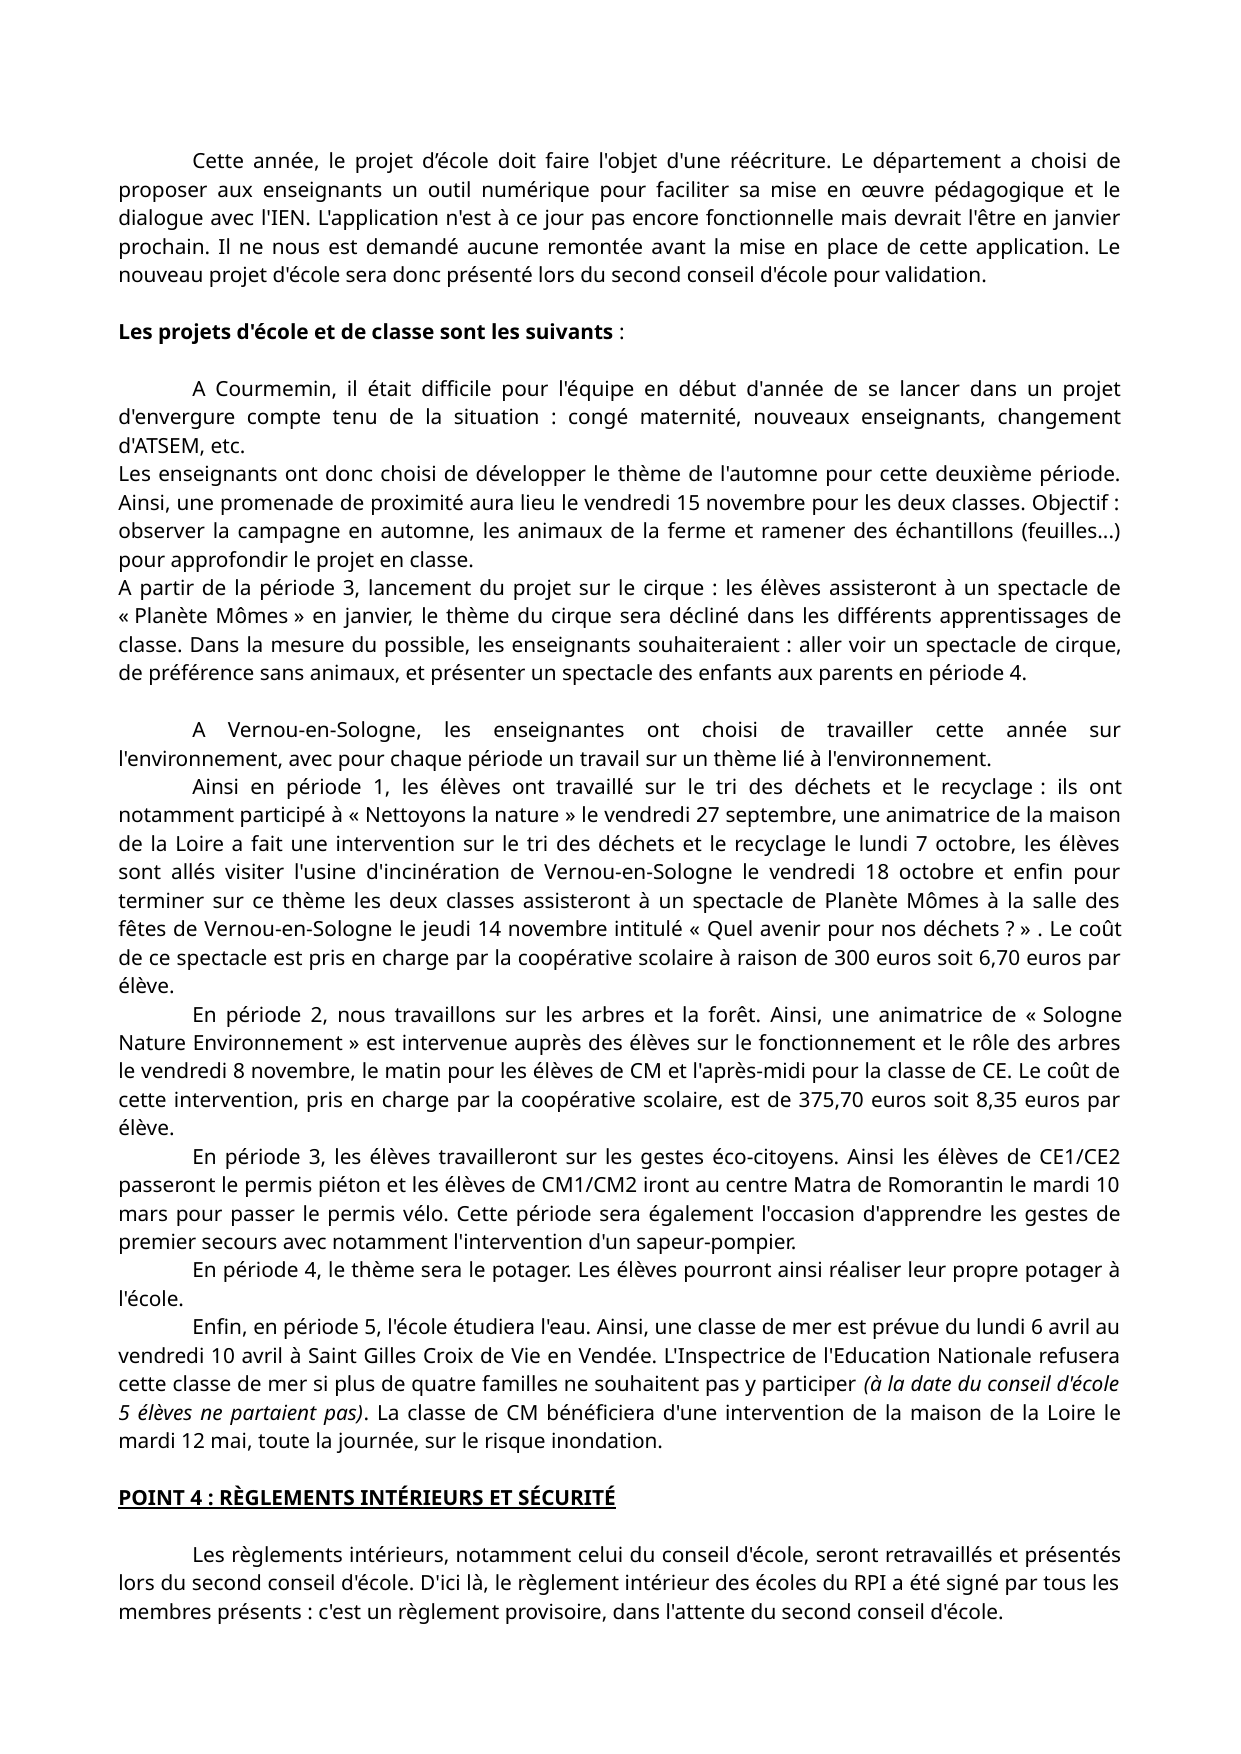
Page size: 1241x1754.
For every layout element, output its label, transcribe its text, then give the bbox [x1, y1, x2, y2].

text Enfin, en période 5, l'école étudiera l'eau. Ainsi, une classe de mer est prévue du lundi 6 avril au vendredi 10 avril à Saint Gilles Croix de Vie en Vendée. L'Inspectrice de l'Education Nationale refusera cette classe de mer si plus de quatre familles ne souhaitent pas y participer (à la date du conseil d'école 5 élèves ne partaient pas). La classe de CM bénéficiera d'une intervention de la maison de la Loire le mardi 12 mai, toute la journée, sur le risque inondation. [118, 1312, 1122, 1455]
text A partir de la période 3, lancement du projet sur le cirque : les élèves assisteront à un spectacle de « Planète Mômes » en janvier, le thème du cirque sera décliné dans les différents apprentissages de classe. Dans la mesure du possible, les enseignants souhaiteraient : aller voir un spectacle de cirque, de préférence sans animaux, et présenter un spectacle des enfants aux parents en période 4. [118, 573, 1122, 687]
text En période 4, le thème sera le potager. Les élèves pourront ainsi réaliser leur propre potager à l'école. [118, 1256, 1122, 1312]
text A Courmemin, il était difficile pour l'équipe en début d'année de se lancer dans un projet d'envergure compte tenu de la situation : congé maternité, nouveaux enseignants, changement d'ATSEM, etc. [118, 374, 1122, 459]
text Les enseignants ont donc choisi de développer le thème de l'automne pour cette deuxième période. Ainsi, une promenade de proximité aura lieu le vendredi 15 novembre pour les deux classes. Objectif : observer la campagne en automne, les animaux de la ferme et ramener des échantillons (feuilles...) pour approfondir le projet en classe. [118, 459, 1122, 573]
text Ainsi en période 1, les élèves ont travaillé sur le tri des déchets et le recyclage : ils ont notamment participé à « Nettoyons la nature » le vendredi 27 septembre, une animatrice de la maison de la Loire a fait une intervention sur le tri des déchets et le recyclage le lundi 7 octobre, les élèves sont allés visiter l'usine d'incinération de Vernou-en-Sologne le vendredi 18 octobre et enfin pour terminer sur ce thème les deux classes assisteront à un spectacle de Planète Mômes à la salle des fêtes de Vernou-en-Sologne le jeudi 14 novembre intitulé « Quel avenir pour nos déchets ? » . Le coût de ce spectacle est pris en charge par la coopérative scolaire à raison de 300 euros soit 6,70 euros par élève. [118, 772, 1122, 1000]
text En période 3, les élèves travailleront sur les gestes éco-citoyens. Ainsi les élèves de CE1/CE2 passeront le permis piéton et les élèves de CM1/CM2 iront au centre Matra de Romorantin le mardi 10 mars pour passer le permis vélo. Cette période sera également l'occasion d'apprendre les gestes de premier secours avec notamment l'intervention d'un sapeur-pompier. [118, 1142, 1122, 1256]
text Les projets d'école et de classe sont les suivants : [118, 317, 1122, 346]
text En période 2, nous travaillons sur les arbres et la forêt. Ainsi, une animatrice de « Sologne Nature Environnement » est intervenue auprès des élèves sur le fonctionnement et le rôle des arbres le vendredi 8 novembre, le matin pour les élèves de CM et l'après-midi pour la classe de CE. Le coût de cette intervention, pris en charge par la coopérative scolaire, est de 375,70 euros soit 8,35 euros par élève. [118, 1000, 1122, 1142]
text Cette année, le projet d’école doit faire l'objet d'une réécriture. Le département a choisi de proposer aux enseignants un outil numérique pour faciliter sa mise en œuvre pédagogique et le dialogue avec l'IEN. L'application n'est à ce jour pas encore fonctionnelle mais devrait l'être en janvier prochain. Il ne nous est demandé aucune remontée avant la mise en place de cette application. Le nouveau projet d'école sera donc présenté lors du second conseil d'école pour validation. [118, 147, 1122, 289]
text A Vernou-en-Sologne, les enseignantes ont choisi de travailler cette année sur l'environnement, avec pour chaque période un travail sur un thème lié à l'environnement. [118, 715, 1122, 772]
text POINT 4 : RÈGLEMENTS INTÉRIEURS ET SÉCURITÉ [118, 1483, 1122, 1512]
text Les règlements intérieurs, notamment celui du conseil d'école, seront retravaillés et présentés lors du second conseil d'école. D'ici là, le règlement intérieur des écoles du RPI a été signé par tous les membres présents : c'est un règlement provisoire, dans l'attente du second conseil d'école. [118, 1540, 1122, 1625]
